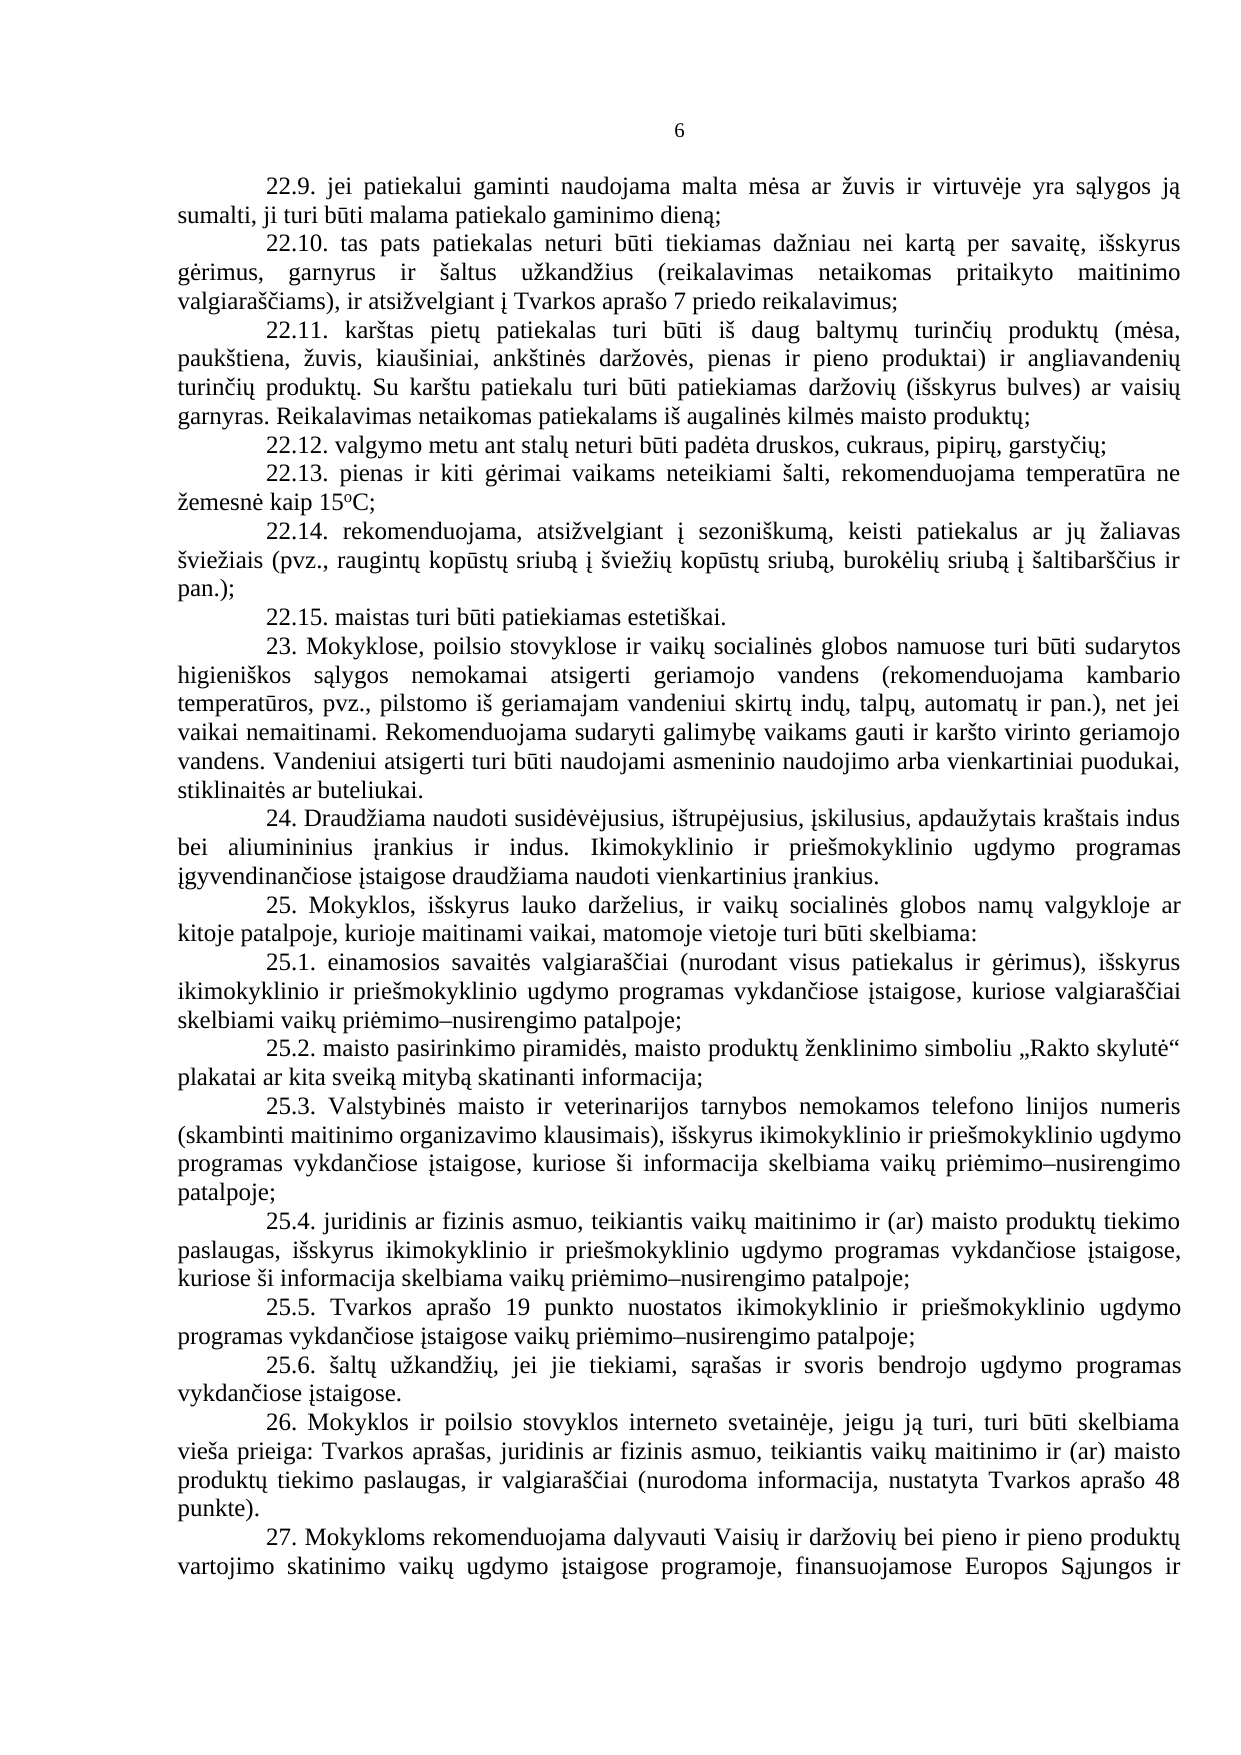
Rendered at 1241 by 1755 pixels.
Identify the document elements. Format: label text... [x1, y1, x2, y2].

text 25.1. einamosios savaitės valgiaraščiai (nurodant visus patiekalus ir gėrimus), išskyrus ikimokyklinio ir priešmokyklinio ugdymo programas vykdančiose įstaigose, kuriose valgiaraščiai skelbiami vaikų priėmimo–nusirengimo patalpoje; [177, 947, 1181, 1033]
text 22.14. rekomenduojama, atsižvelgiant į sezoniškumą, keisti patiekalus ar jų žaliavas šviežiais (pvz., raugintų kopūstų sriubą į šviežių kopūstų sriubą, burokėlių sriubą į šaltibarščius ir pan.); [177, 516, 1181, 602]
text 24. Draudžiama naudoti susidėvėjusius, ištrupėjusius, įskilusius, apdaužytais kraštais indus bei aliumininius įrankius ir indus. Ikimokyklinio ir priešmokyklinio ugdymo programas įgyvendinančiose įstaigose draudžiama naudoti vienkartinius įrankius. [177, 803, 1181, 890]
text 26. Mokyklos ir poilsio stovyklos interneto svetainėje, jeigu ją turi, turi būti skelbiama vieša prieiga: Tvarkos aprašas, juridinis ar fizinis asmuo, teikiantis vaikų maitinimo ir (ar) maisto produktų tiekimo paslaugas, ir valgiaraščiai (nurodoma informacija, nustatyta Tvarkos aprašo 48 punkte). [177, 1407, 1181, 1522]
text 27. Mokykloms rekomenduojama dalyvauti Vaisių ir daržovių bei pieno ir pieno produktų vartojimo skatinimo vaikų ugdymo įstaigose programoje, finansuojamose Europos Sąjungos ir [177, 1522, 1181, 1580]
text 22.12. valgymo metu ant stalų neturi būti padėta druskos, cukraus, pipirų, garstyčių; [177, 430, 1181, 458]
text 22.9. jei patiekalui gaminti naudojama malta mėsa ar žuvis ir virtuvėje yra sąlygos ją sumalti, ji turi būti malama patiekalo gaminimo dieną; [177, 171, 1181, 228]
text 22.15. maistas turi būti patiekiamas estetiškai. [177, 602, 1181, 631]
text 25.3. Valstybinės maisto ir veterinarijos tarnybos nemokamos telefono linijos numeris (skambinti maitinimo organizavimo klausimais), išskyrus ikimokyklinio ir priešmokyklinio ugdymo programas vykdančiose įstaigose, kuriose ši informacija skelbiama vaikų priėmimo–nusirengimo patalpoje; [177, 1091, 1181, 1206]
text 25.6. šaltų užkandžių, jei jie tiekiami, sąrašas ir svoris bendrojo ugdymo programas vykdančiose įstaigose. [177, 1350, 1181, 1407]
text 22.11. karštas pietų patiekalas turi būti iš daug baltymų turinčių produktų (mėsa, paukštiena, žuvis, kiaušiniai, ankštinės daržovės, pienas ir pieno produktai) ir angliavandenių turinčių produktų. Su karštu patiekalu turi būti patiekiamas daržovių (išskyrus bulves) ar vaisių garnyras. Reikalavimas netaikomas patiekalams iš augalinės kilmės maisto produktų; [177, 315, 1181, 430]
text 25.2. maisto pasirinkimo piramidės, maisto produktų ženklinimo simboliu „Rakto skylutė“ plakatai ar kita sveiką mitybą skatinanti informacija; [177, 1033, 1181, 1091]
text 22.13. pienas ir kiti gėrimai vaikams neteikiami šalti, rekomenduojama temperatūra ne žemesnė kaip 15oC; [177, 458, 1181, 516]
text 25.4. juridinis ar fizinis asmuo, teikiantis vaikų maitinimo ir (ar) maisto produktų tiekimo paslaugas, išskyrus ikimokyklinio ir priešmokyklinio ugdymo programas vykdančiose įstaigose, kuriose ši informacija skelbiama vaikų priėmimo–nusirengimo patalpoje; [177, 1206, 1181, 1292]
text 25.5. Tvarkos aprašo 19 punkto nuostatos ikimokyklinio ir priešmokyklinio ugdymo programas vykdančiose įstaigose vaikų priėmimo–nusirengimo patalpoje; [177, 1292, 1181, 1350]
text 22.10. tas pats patiekalas neturi būti tiekiamas dažniau nei kartą per savaitę, išskyrus gėrimus, garnyrus ir šaltus užkandžius (reikalavimas netaikomas pritaikyto maitinimo valgiaraščiams), ir atsižvelgiant į Tvarkos aprašo 7 priedo reikalavimus; [177, 228, 1181, 315]
text 23. Mokyklose, poilsio stovyklose ir vaikų socialinės globos namuose turi būti sudarytos higieniškos sąlygos nemokamai atsigerti geriamojo vandens (rekomenduojama kambario temperatūros, pvz., pilstomo iš geriamajam vandeniui skirtų indų, talpų, automatų ir pan.), net jei vaikai nemaitinami. Rekomenduojama sudaryti galimybę vaikams gauti ir karšto virinto geriamojo vandens. Vandeniui atsigerti turi būti naudojami asmeninio naudojimo arba vienkartiniai puodukai, stiklinaitės ar buteliukai. [177, 631, 1181, 803]
text 25. Mokyklos, išskyrus lauko darželius, ir vaikų socialinės globos namų valgykloje ar kitoje patalpoje, kurioje maitinami vaikai, matomoje vietoje turi būti skelbiama: [177, 890, 1181, 947]
